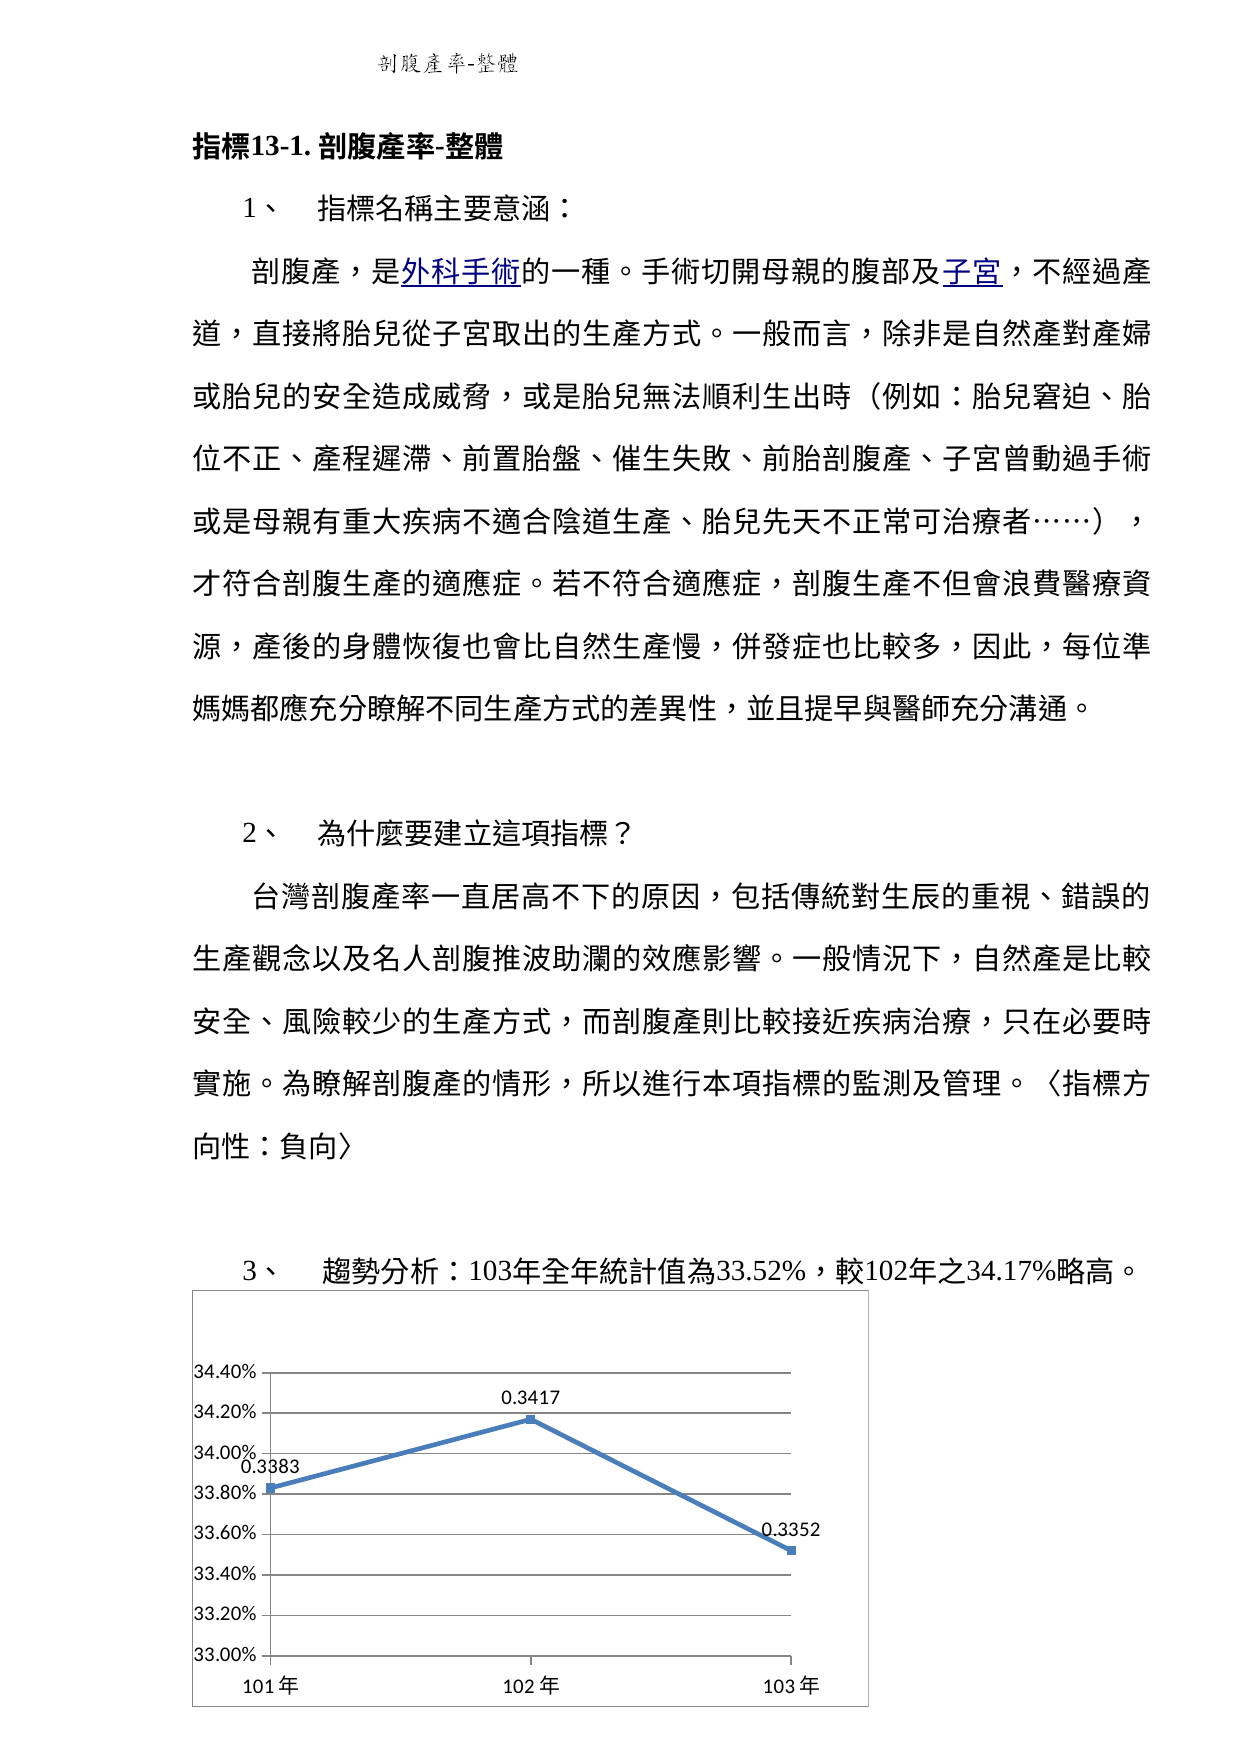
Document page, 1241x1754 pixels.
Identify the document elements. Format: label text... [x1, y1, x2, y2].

list 為什麼要建立這項指標？ [242, 790, 1145, 853]
list 指標名稱主要意涵： [242, 165, 1145, 228]
text 台灣剖腹產率一直居高不下的原因，包括傳統對生辰的重視、錯誤的生產觀念以及名人剖腹推波助瀾的效應影響。一般情況下，自然產是比較安全、風險較少的生產方式，而剖腹產則比較接近疾病治療，只在必要時實施。為瞭解剖腹產的情形，所以進行本項指標的監測及管理。〈指標方向性：負向〉 [192, 853, 1152, 1165]
text 剖腹產，是外科手術的一種。手術切開母親的腹部及子宮，不經過產道，直接將胎兒從子宮取出的生產方式。一般而言，除非是自然產對產婦或胎兒的安全造成威脅，或是胎兒無法順利生出時（例如：胎兒窘迫、胎位不正、產程遲滯、前置胎盤、催生失敗、前胎剖腹產、子宮曾動過手術或是母親有重大疾病不適合陰道生產、胎兒先天不正常可治療者……），才符合剖腹生產的適應症。若不符合適應症，剖腹生產不但會浪費醫療資源，產後的身體恢復也會比自然生產慢，併發症也比較多，因此，每位準媽媽都應充分瞭解不同生產方式的差異性，並且提早與醫師充分溝通。 [192, 228, 1152, 728]
text 指標13-1. 剖腹產率-整體 [192, 103, 1145, 165]
list 趨勢分析：103年全年統計值為33.52%，較102年之34.17%略高。 [242, 1228, 1145, 1290]
